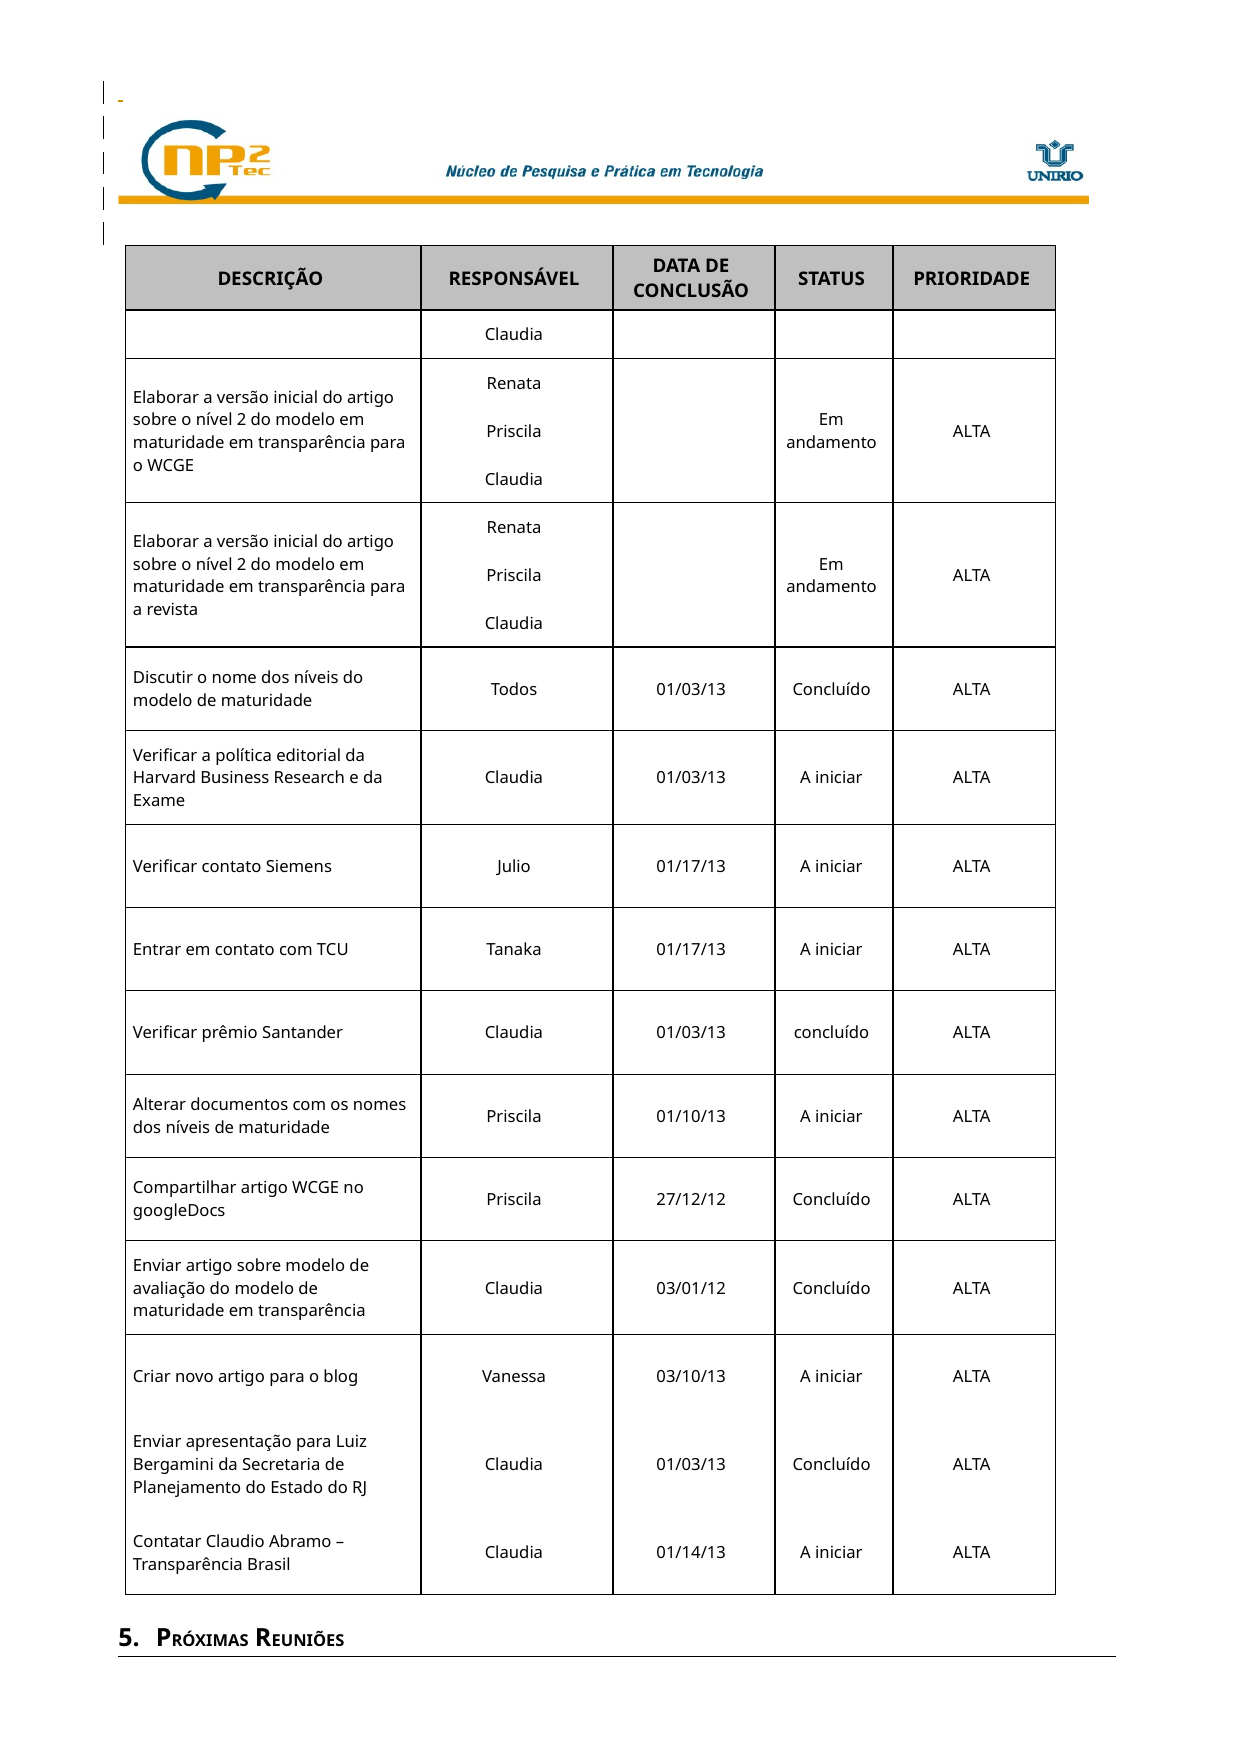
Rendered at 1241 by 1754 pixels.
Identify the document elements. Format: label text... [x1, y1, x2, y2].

table_cell Renata Priscila Claudia [422, 359, 612, 502]
table_cell ALTA [894, 1075, 1055, 1157]
table_cell Em andamento [776, 359, 892, 502]
table_cell Verificar prêmio Santander [126, 991, 420, 1073]
table_cell ALTA [894, 991, 1055, 1073]
table_cell concluído [776, 991, 892, 1073]
table_cell ALTA [894, 1241, 1055, 1334]
table_cell 17/01/13 [614, 825, 774, 907]
table_cell ALTA [894, 503, 1055, 646]
table_cell Claudia [422, 1241, 612, 1334]
table_cell [126, 311, 420, 358]
table_cell 03/01/13 [614, 731, 774, 824]
table_header RESPONSÁVEL [422, 246, 612, 309]
table_header DESCRIÇÃO [126, 246, 420, 309]
table_cell Criar novo artigo para o blog [126, 1335, 420, 1417]
table_cell ALTA [894, 1511, 1055, 1594]
table_cell Discutir o nome dos níveis do modelo de maturidade [126, 648, 420, 730]
table_cell Claudia [422, 991, 612, 1073]
table_cell 03/01/13 [614, 1418, 774, 1511]
table_cell [776, 311, 892, 358]
table_cell ALTA [894, 1158, 1055, 1240]
table_cell A iniciar [776, 1075, 892, 1157]
table_cell Tanaka [422, 908, 612, 990]
table_cell ALTA [894, 825, 1055, 907]
table_cell Verificar contato Siemens [126, 825, 420, 907]
table_cell Claudia [422, 731, 612, 824]
table_header PRIORIDADE [894, 246, 1055, 309]
table_cell 14/01/13 [614, 1511, 774, 1594]
table_cell ALTA [894, 731, 1055, 824]
table_cell Claudia [422, 1511, 612, 1594]
table_cell Alterar documentos com os nomes dos níveis de maturidade [126, 1075, 420, 1157]
table_cell 03/01/13 [614, 648, 774, 730]
table_cell Concluído [776, 1241, 892, 1334]
table_cell Enviar artigo sobre modelo de avaliação do modelo de maturidade em transparência [126, 1241, 420, 1334]
picture [118, 116, 1089, 207]
table_cell 03/01/13 [614, 991, 774, 1073]
table_cell Julio [422, 825, 612, 907]
table_cell Em andamento [776, 503, 892, 646]
table_cell 27/12/12 [614, 1158, 774, 1240]
table_cell ALTA [894, 1418, 1055, 1511]
table_cell Renata Priscila Claudia [422, 503, 612, 646]
table_cell Claudia [422, 311, 612, 358]
table_cell ALTA [894, 648, 1055, 730]
table_cell Priscila [422, 1075, 612, 1157]
table_cell 10/03/13 [614, 1335, 774, 1417]
table_cell Entrar em contato com TCU [126, 908, 420, 990]
table_cell A iniciar [776, 1511, 892, 1594]
table_cell 10/01/13 [614, 1075, 774, 1157]
table_cell Elaborar a versão inicial do artigo sobre o nível 2 do modelo em maturidade em transparência para o WCGE [126, 359, 420, 502]
table_cell A iniciar [776, 1335, 892, 1417]
table_cell 03/01/12 [614, 1241, 774, 1334]
table_cell A iniciar [776, 908, 892, 990]
table_cell Verificar a política editorial da Harvard Business Research e da Exame [126, 731, 420, 824]
table_cell [614, 311, 774, 358]
table_cell [614, 359, 774, 502]
table_cell Claudia [422, 1418, 612, 1511]
table_cell Enviar apresentação para Luiz Bergamini da Secretaria de Planejamento do Estado do RJ [126, 1418, 420, 1511]
table_cell [614, 503, 774, 646]
table_cell Todos [422, 648, 612, 730]
table_cell A iniciar [776, 731, 892, 824]
table_cell Priscila [422, 1158, 612, 1240]
table_cell Vanessa [422, 1335, 612, 1417]
table_header STATUS [776, 246, 892, 309]
table_cell Concluído [776, 1418, 892, 1511]
table_cell A iniciar [776, 825, 892, 907]
table_cell ALTA [894, 908, 1055, 990]
table_header DATA DE CONCLUSÃO [614, 246, 774, 309]
table_cell Elaborar a versão inicial do artigo sobre o nível 2 do modelo em maturidade em transparência para a revista [126, 503, 420, 646]
table_cell 17/01/13 [614, 908, 774, 990]
table_cell Compartilhar artigo WCGE no googleDocs [126, 1158, 420, 1240]
table_cell ALTA [894, 1335, 1055, 1417]
table_cell [894, 311, 1055, 358]
table_cell ALTA [894, 359, 1055, 502]
subtitle Próximas Reuniões [118, 1620, 1116, 1656]
table_cell Contatar Claudio Abramo – Transparência Brasil [126, 1511, 420, 1594]
table_cell Concluído [776, 648, 892, 730]
table_cell Concluído [776, 1158, 892, 1240]
